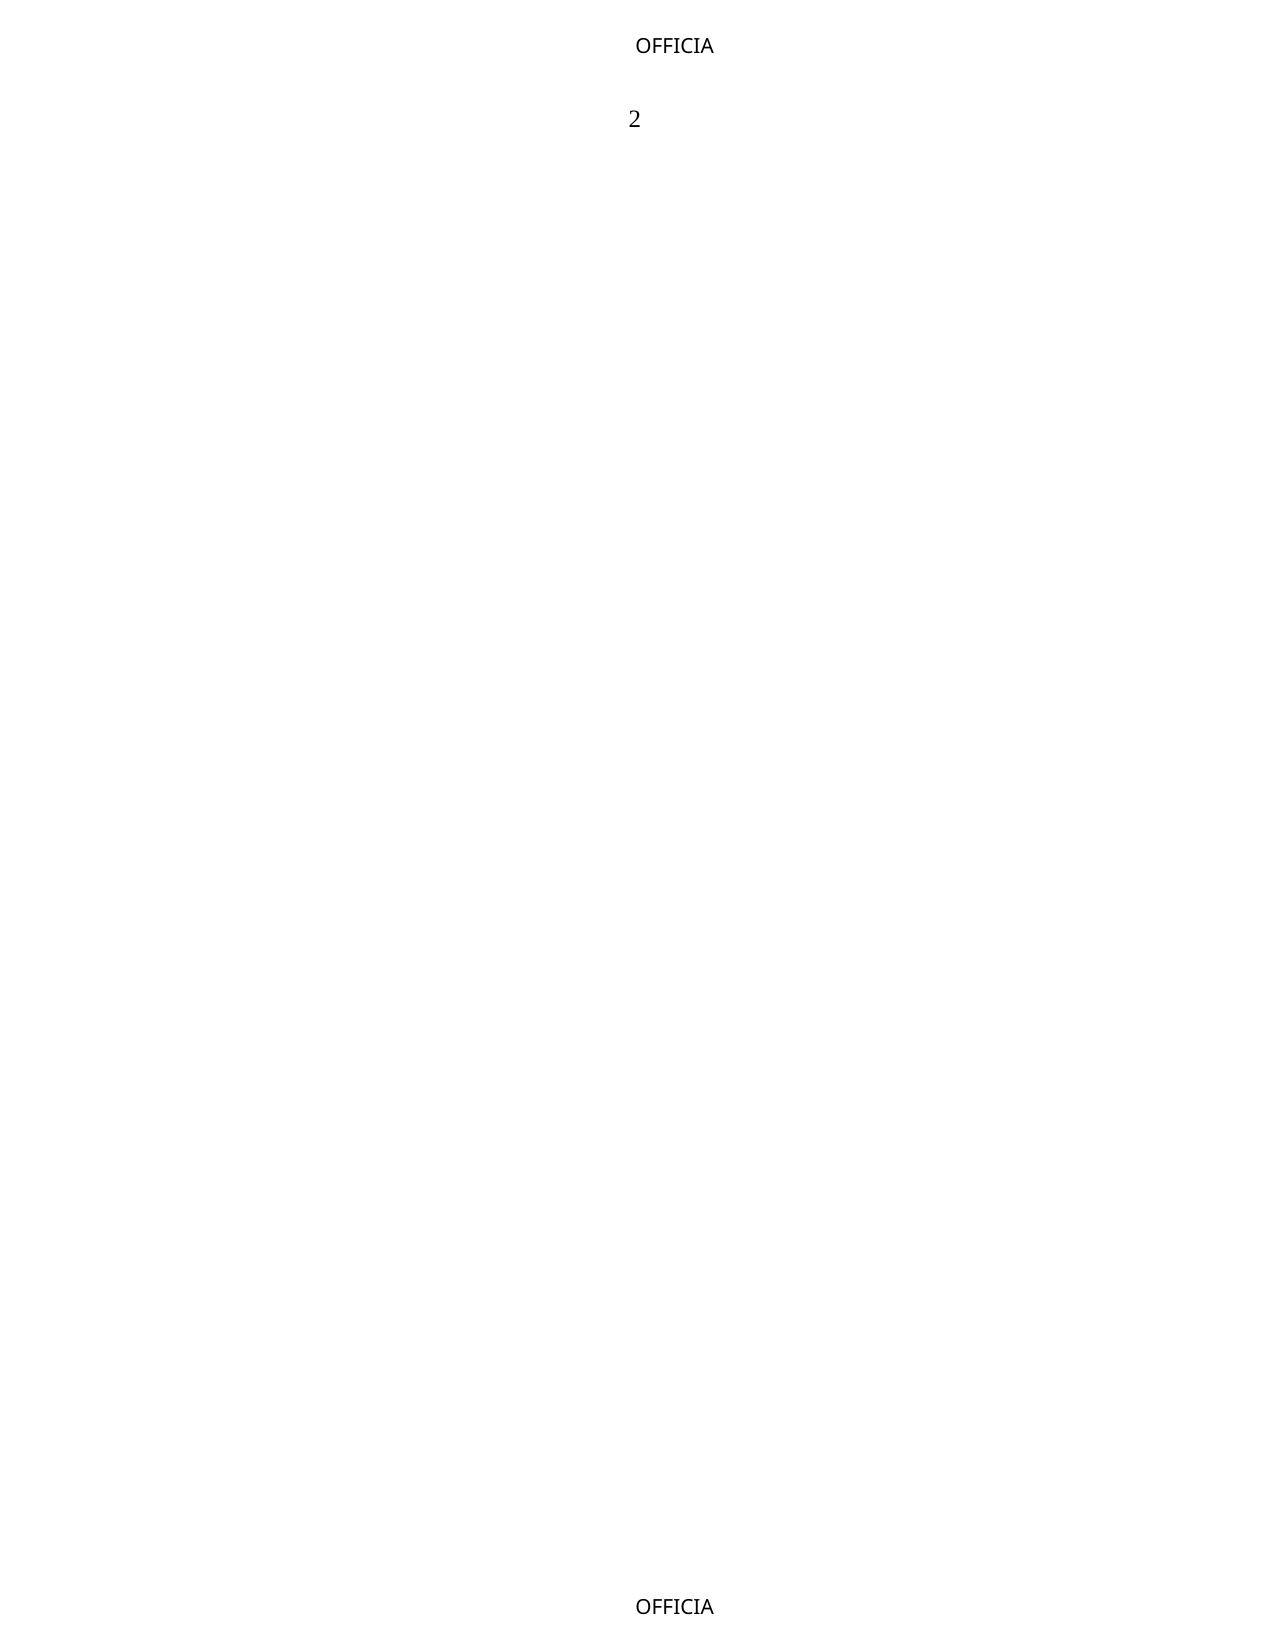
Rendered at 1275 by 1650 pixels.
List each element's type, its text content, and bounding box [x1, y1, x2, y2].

text 2 [116, 104, 1159, 132]
